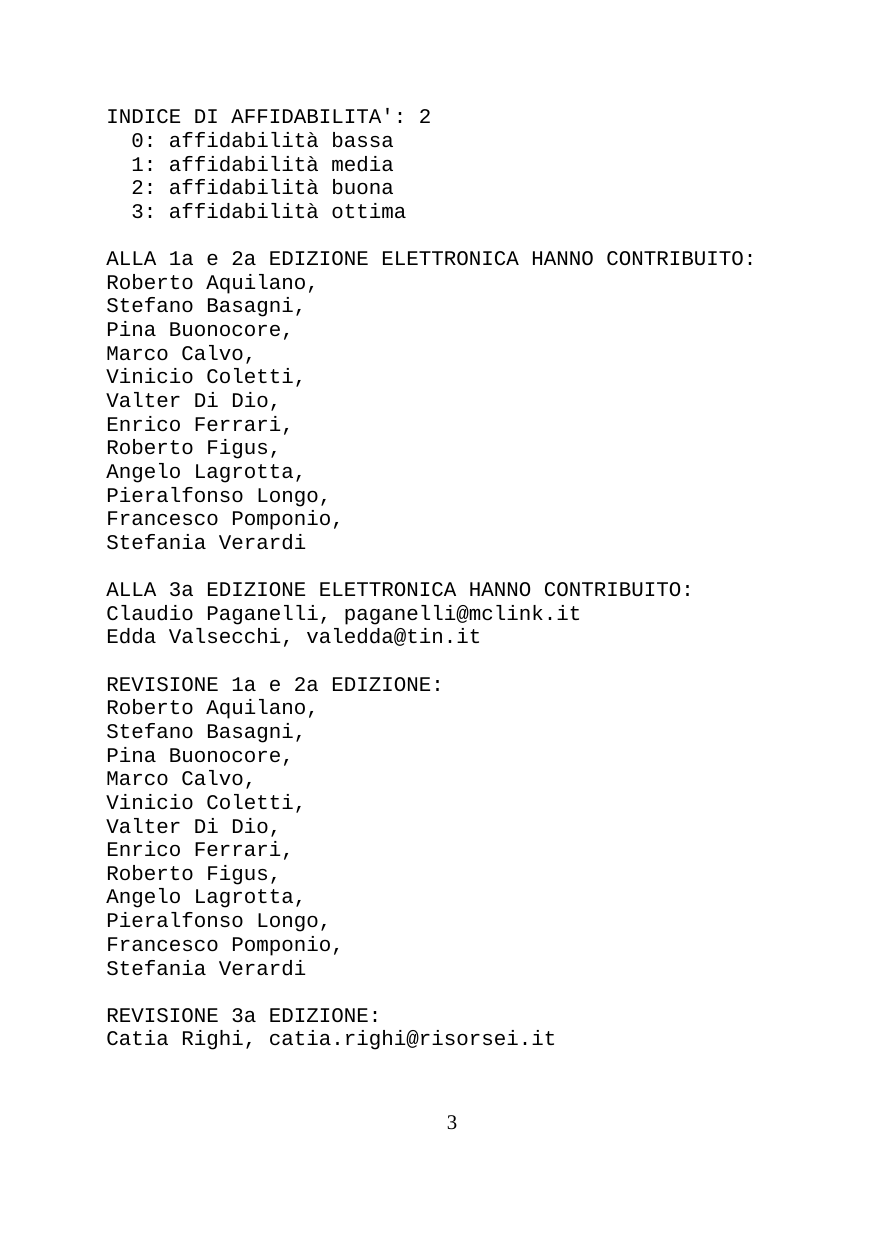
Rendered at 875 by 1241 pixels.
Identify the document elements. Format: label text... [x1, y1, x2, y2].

text INDICE DI AFFIDABILITA': 2 [106, 106, 768, 130]
text Stefano Basagni, [106, 721, 768, 745]
text 0: affidabilità bassa [106, 130, 768, 153]
text Angelo Lagrotta, [106, 887, 768, 910]
text Marco Calvo, [106, 343, 768, 366]
text REVISIONE 3a EDIZIONE: [106, 1005, 768, 1028]
text Francesco Pomponio, [106, 508, 768, 532]
text Enrico Ferrari, [106, 839, 768, 863]
text 2: affidabilità buona [106, 177, 768, 201]
text Pina Buonocore, [106, 319, 768, 343]
text Marco Calvo, [106, 768, 768, 792]
text Valter Di Dio, [106, 816, 768, 839]
text Roberto Figus, [106, 437, 768, 461]
text Stefano Basagni, [106, 295, 768, 319]
text Pieralfonso Longo, [106, 910, 768, 934]
text Roberto Aquilano, [106, 697, 768, 721]
text Vinicio Coletti, [106, 792, 768, 816]
text Angelo Lagrotta, [106, 461, 768, 484]
text Francesco Pomponio, [106, 934, 768, 957]
text Roberto Aquilano, [106, 272, 768, 295]
text Roberto Figus, [106, 863, 768, 887]
text Pina Buonocore, [106, 745, 768, 768]
text Pieralfonso Longo, [106, 484, 768, 508]
text REVISIONE 1a e 2a EDIZIONE: [106, 674, 768, 697]
text 3: affidabilità ottima [106, 201, 768, 224]
text Valter Di Dio, [106, 390, 768, 414]
text Edda Valsecchi, valedda@tin.it [106, 626, 768, 650]
text 1: affidabilità media [106, 153, 768, 177]
text Catia Righi, catia.righi@risorsei.it [106, 1028, 768, 1052]
text ALLA 3a EDIZIONE ELETTRONICA HANNO CONTRIBUITO: [106, 579, 768, 603]
text Claudio Paganelli, paganelli@mclink.it [106, 603, 768, 626]
text ALLA 1a e 2a EDIZIONE ELETTRONICA HANNO CONTRIBUITO: [106, 248, 768, 272]
text Vinicio Coletti, [106, 366, 768, 390]
text Stefania Verardi [106, 532, 768, 556]
text Enrico Ferrari, [106, 414, 768, 437]
text Stefania Verardi [106, 957, 768, 981]
